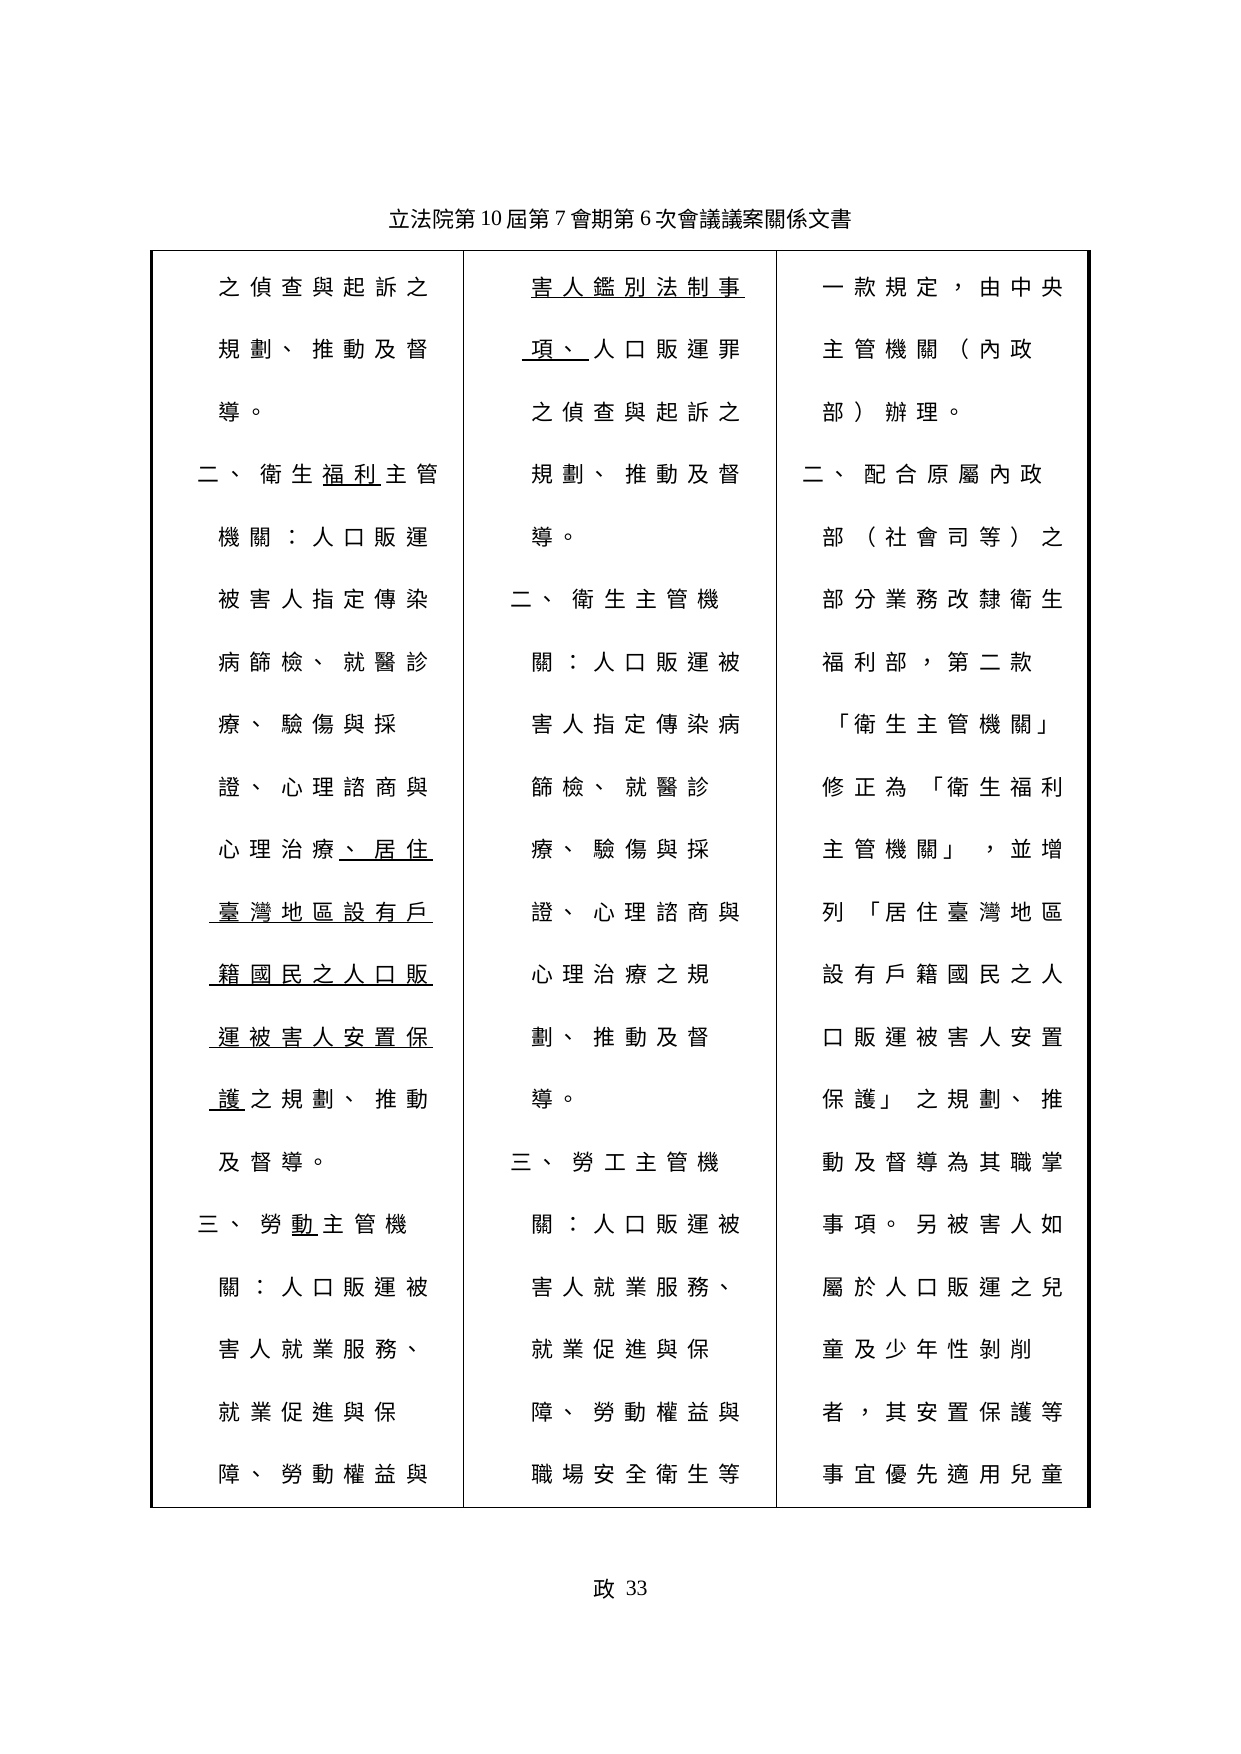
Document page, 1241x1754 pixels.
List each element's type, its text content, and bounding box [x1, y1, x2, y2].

table_cell 之偵查與起訴之規劃、推動及督導。 二、衛生福利主管機關：人口販運被害人指定傳染病篩檢、就醫診療、驗傷與採證、心理諮商與心理治療、居住臺灣地區設有戶籍國民之人口販運被害人安置保護之規劃、推動及督導。 三、勞動主管機關：人口販運被害人就業服務、就業促進與保障、勞動權益與 [153, 251, 463, 1507]
table_cell 害人鑑別法制事項、人口販運罪之偵查與起訴之規劃、推動及督導。 二、衛生主管機關：人口販運被害人指定傳染病篩檢、就醫診療、驗傷與採證、心理諮商與心理治療之規劃、推動及督導。 三、勞工主管機關：人口販運被害人就業服務、就業促進與保障、勞動權益與職場安全衛生等 [464, 251, 776, 1507]
table_cell 一款規定，由中央主管機關（內政部）辦理。 二、配合原屬內政部（社會司等）之部分業務改隸衛生福利部，第二款「衛生主管機關」修正為「衛生福利主管機關」，並增列「居住臺灣地區設有戶籍國民之人口販運被害人安置保護」之規劃、推動及督導為其職掌事項。另被害人如屬於人口販運之兒童及少年性剝削者，其安置保護等事宜優先適用兒童 [777, 251, 1087, 1507]
